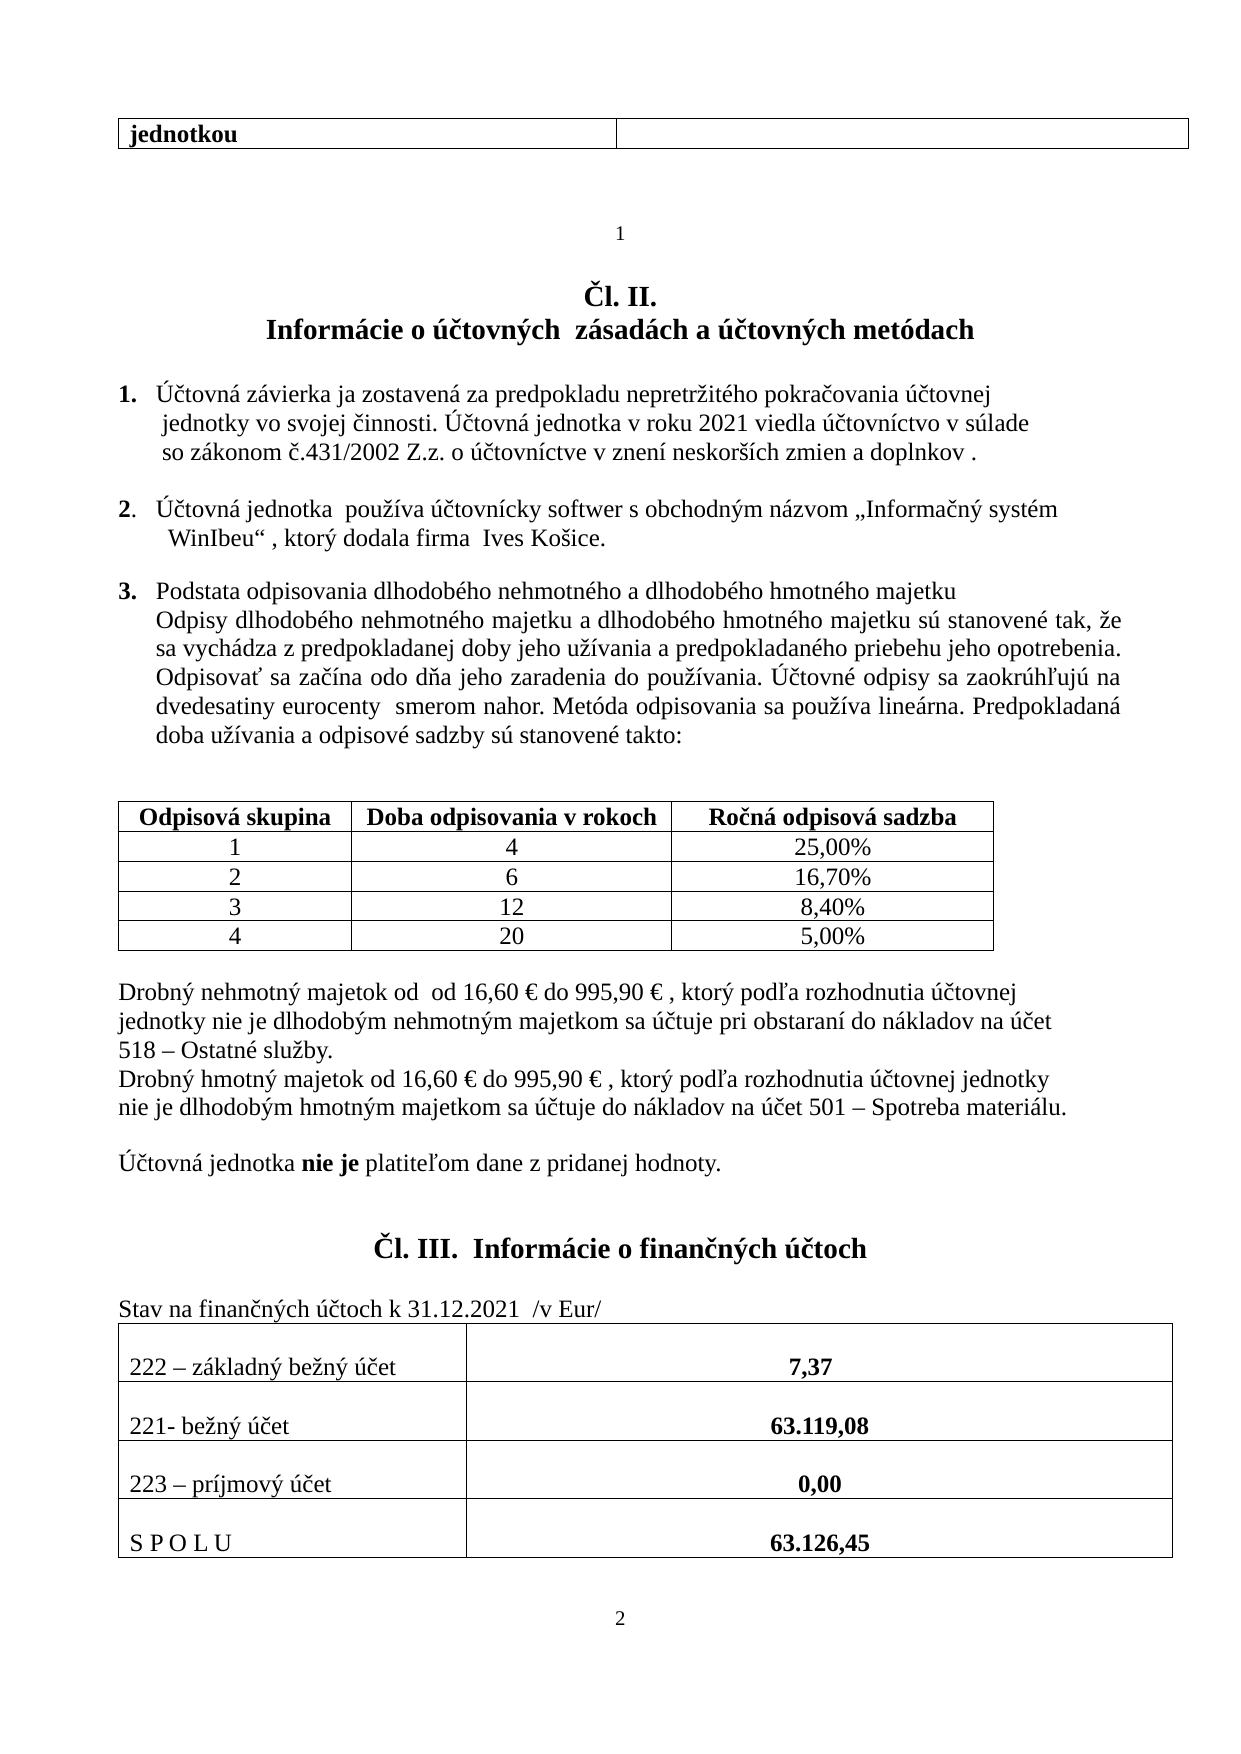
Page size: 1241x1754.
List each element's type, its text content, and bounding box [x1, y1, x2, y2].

table_cell 2 [119, 862, 351, 891]
text Informácie o účtovných zásadách a účtovných metódach [118, 312, 1122, 346]
table_header Ročná odpisová sadzba [672, 802, 993, 831]
table_header Doba odpisovania v rokoch [352, 802, 671, 831]
text 1. Účtovná závierka ja zostavená za predpokladu nepretržitého pokračovania účtovnej [118, 379, 1122, 408]
table_header 222 – základný bežný účet [119, 1324, 466, 1381]
table_cell 4 [352, 832, 671, 861]
text Účtovná jednotka nie je platiteľom dane z pridanej hodnoty. [118, 1148, 1122, 1176]
table_cell 3 [119, 892, 351, 920]
table_cell 1 [119, 832, 351, 861]
text 2. Účtovná jednotka používa účtovnícky softwer s obchodným názvom „Informačný systém [118, 494, 1122, 523]
table_cell 63.126,45 [467, 1499, 1172, 1557]
text 2 [118, 1606, 1122, 1630]
table_header Odpisová skupina [119, 802, 351, 831]
text so zákonom č.431/2002 Z.z. o účtovníctve v znení neskorších zmien a doplnkov . [118, 437, 1122, 466]
table_cell 8,40% [672, 892, 993, 920]
table_cell 4 [119, 921, 351, 950]
table_cell 223 – príjmový účet [119, 1441, 466, 1498]
text jednotky nie je dlhodobým nehmotným majetkom sa účtuje pri obstaraní do nákladov na účet [118, 1006, 1122, 1035]
table_cell S P O L U [119, 1499, 466, 1557]
table_cell 5,00% [672, 921, 993, 950]
table_cell 0,00 [467, 1441, 1172, 1498]
text jednotky vo svojej činnosti. Účtovná jednotka v roku 2021 viedla účtovníctvo v súlade [118, 408, 1122, 437]
table_cell 20 [352, 921, 671, 950]
text Čl. III. Informácie o finančných účtoch [118, 1231, 1122, 1265]
text Drobný nehmotný majetok od od 16,60 € do 995,90 € , ktorý podľa rozhodnutia účtovnej [118, 977, 1122, 1006]
table_cell jednotkou [119, 119, 616, 148]
table_cell 6 [352, 862, 671, 891]
table_cell 25,00% [672, 832, 993, 861]
text WinIbeu“ , ktorý dodala firma Ives Košice. [118, 523, 1122, 552]
table_cell 63.119,08 [467, 1382, 1172, 1440]
text 1 [118, 221, 1122, 245]
text Stav na finančných účtoch k 31.12.2021 /v Eur/ [118, 1294, 1122, 1323]
text Drobný hmotný majetok od 16,60 € do 995,90 € , ktorý podľa rozhodnutia účtovnej jednotky [118, 1064, 1122, 1092]
table_cell 16,70% [672, 862, 993, 891]
table_cell 221- bežný účet [119, 1382, 466, 1440]
table_cell [617, 119, 1188, 148]
text Odpisy dlhodobého nehmotného majetku a dlhodobého hmotného majetku sú stanovené tak, že sa vychádza z predpokladanej doby jeho užívania a predpokladaného priebehu jeho opotrebenia. Odpisovať sa začína odo dňa jeho zaradenia do používania. Účtovné odpisy sa zaokrúhľujú na dvedesatiny eurocenty smerom nahor. Metóda odpisovania sa používa lineárna. Predpokladaná doba užívania a odpisové sadzby sú stanovené takto: [156, 605, 1122, 748]
text Čl. II. [118, 279, 1122, 312]
text 518 – Ostatné služby. [118, 1035, 1122, 1064]
table_cell 12 [352, 892, 671, 920]
table_header 7,37 [467, 1324, 1172, 1381]
text 3. Podstata odpisovania dlhodobého nehmotného a dlhodobého hmotného majetku [118, 576, 1122, 605]
text nie je dlhodobým hmotným majetkom sa účtuje do nákladov na účet 501 – Spotreba materiálu. [118, 1092, 1122, 1121]
